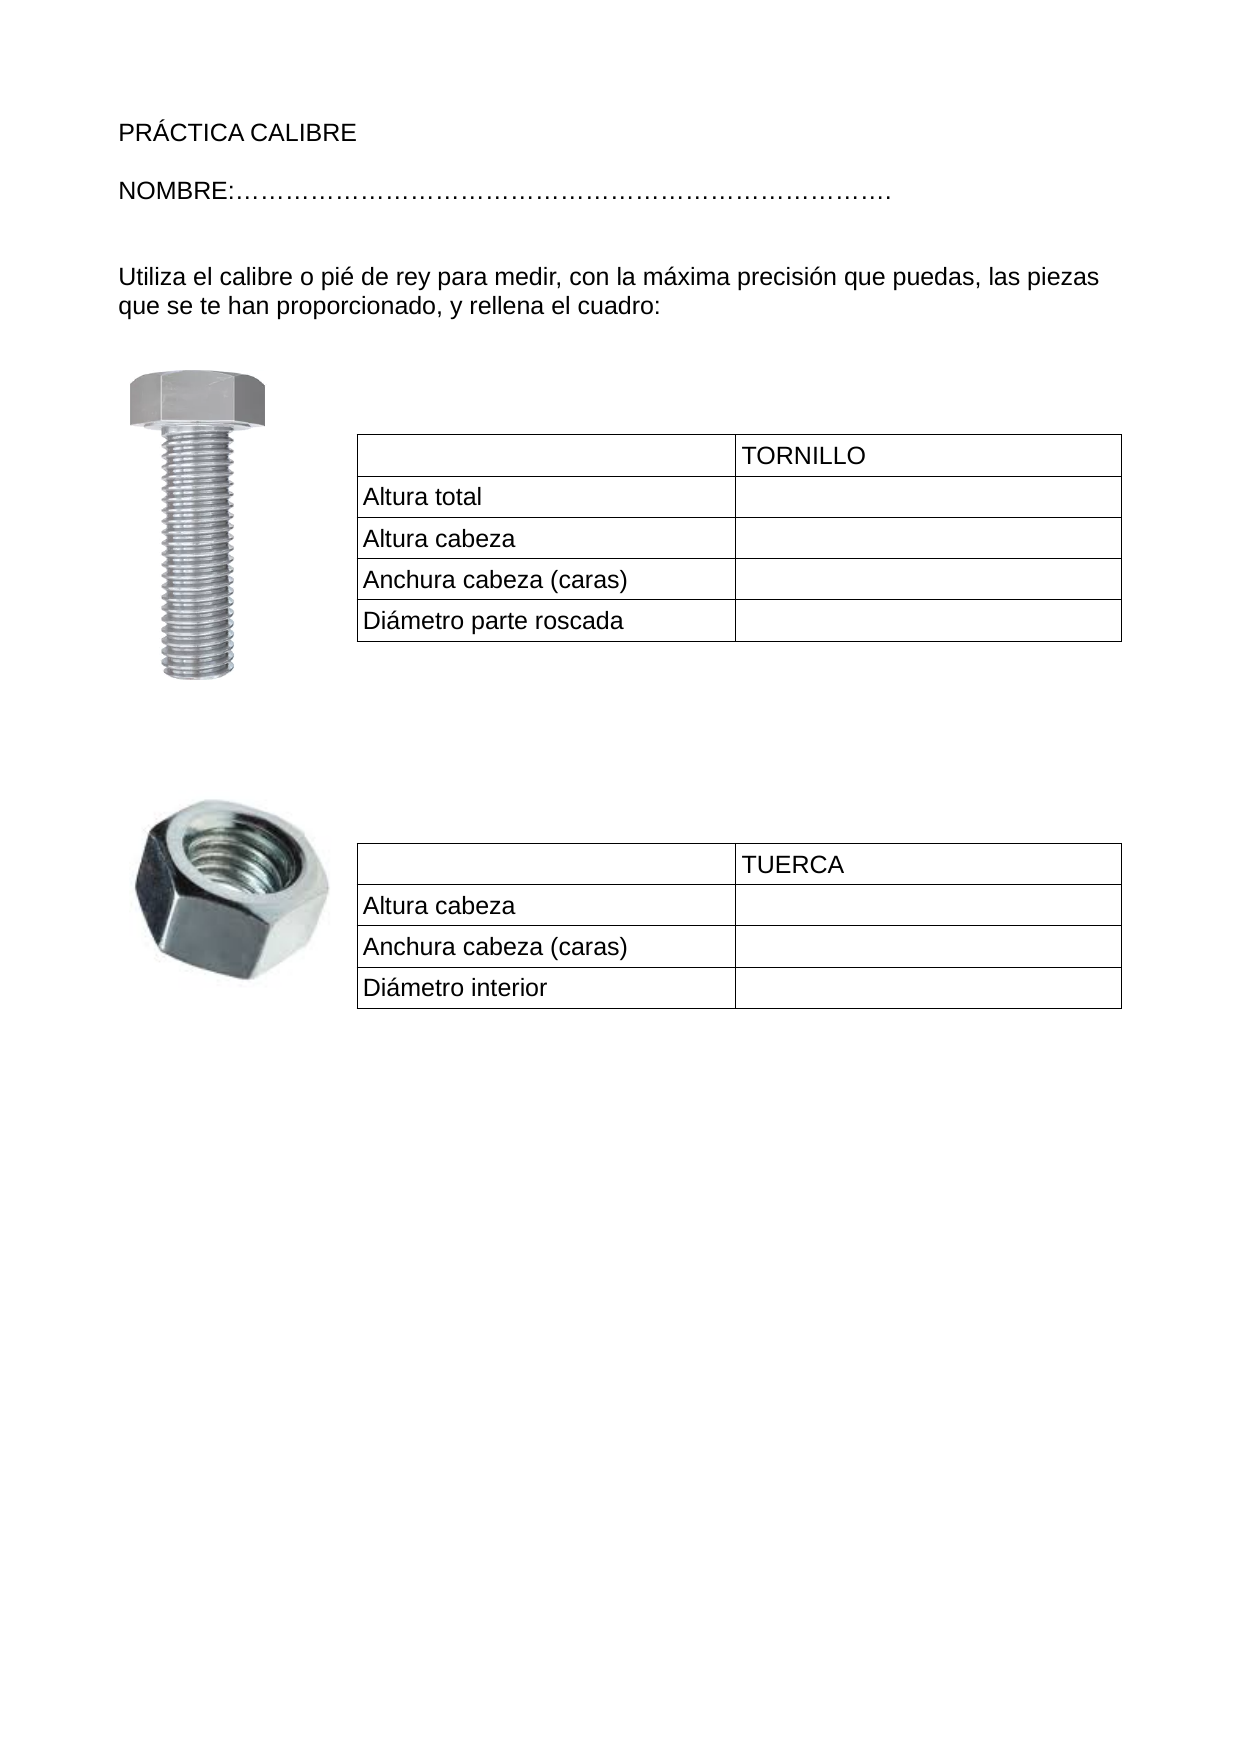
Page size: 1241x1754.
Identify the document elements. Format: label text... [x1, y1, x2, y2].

text NOMBRE:……………………………………………………………………. [118, 176, 1122, 204]
text PRÁCTICA CALIBRE [118, 118, 1122, 147]
table_header [358, 435, 735, 476]
text Utiliza el calibre o pié de rey para medir, con la máxima precisión que puedas, las piezas que se te han proporcionado, y rellena el cuadro: [118, 262, 1122, 319]
table_header [358, 844, 735, 884]
table_cell [736, 600, 1121, 641]
table_cell [736, 559, 1121, 599]
table_cell [736, 885, 1121, 925]
table_cell Altura total [358, 477, 735, 517]
table_header TORNILLO [736, 435, 1121, 476]
table_cell Anchura cabeza (caras) [358, 926, 735, 967]
table_cell Altura cabeza [358, 518, 735, 558]
table_cell Anchura cabeza (caras) [358, 559, 735, 599]
picture [126, 370, 268, 680]
table_cell Diámetro interior [358, 968, 735, 1008]
table_cell [736, 968, 1121, 1008]
picture [129, 790, 336, 991]
table_header TUERCA [736, 844, 1121, 884]
table_cell Altura cabeza [358, 885, 735, 925]
table_cell Diámetro parte roscada [358, 600, 735, 641]
table_cell [736, 477, 1121, 517]
table_cell [736, 518, 1121, 558]
table_cell [736, 926, 1121, 967]
